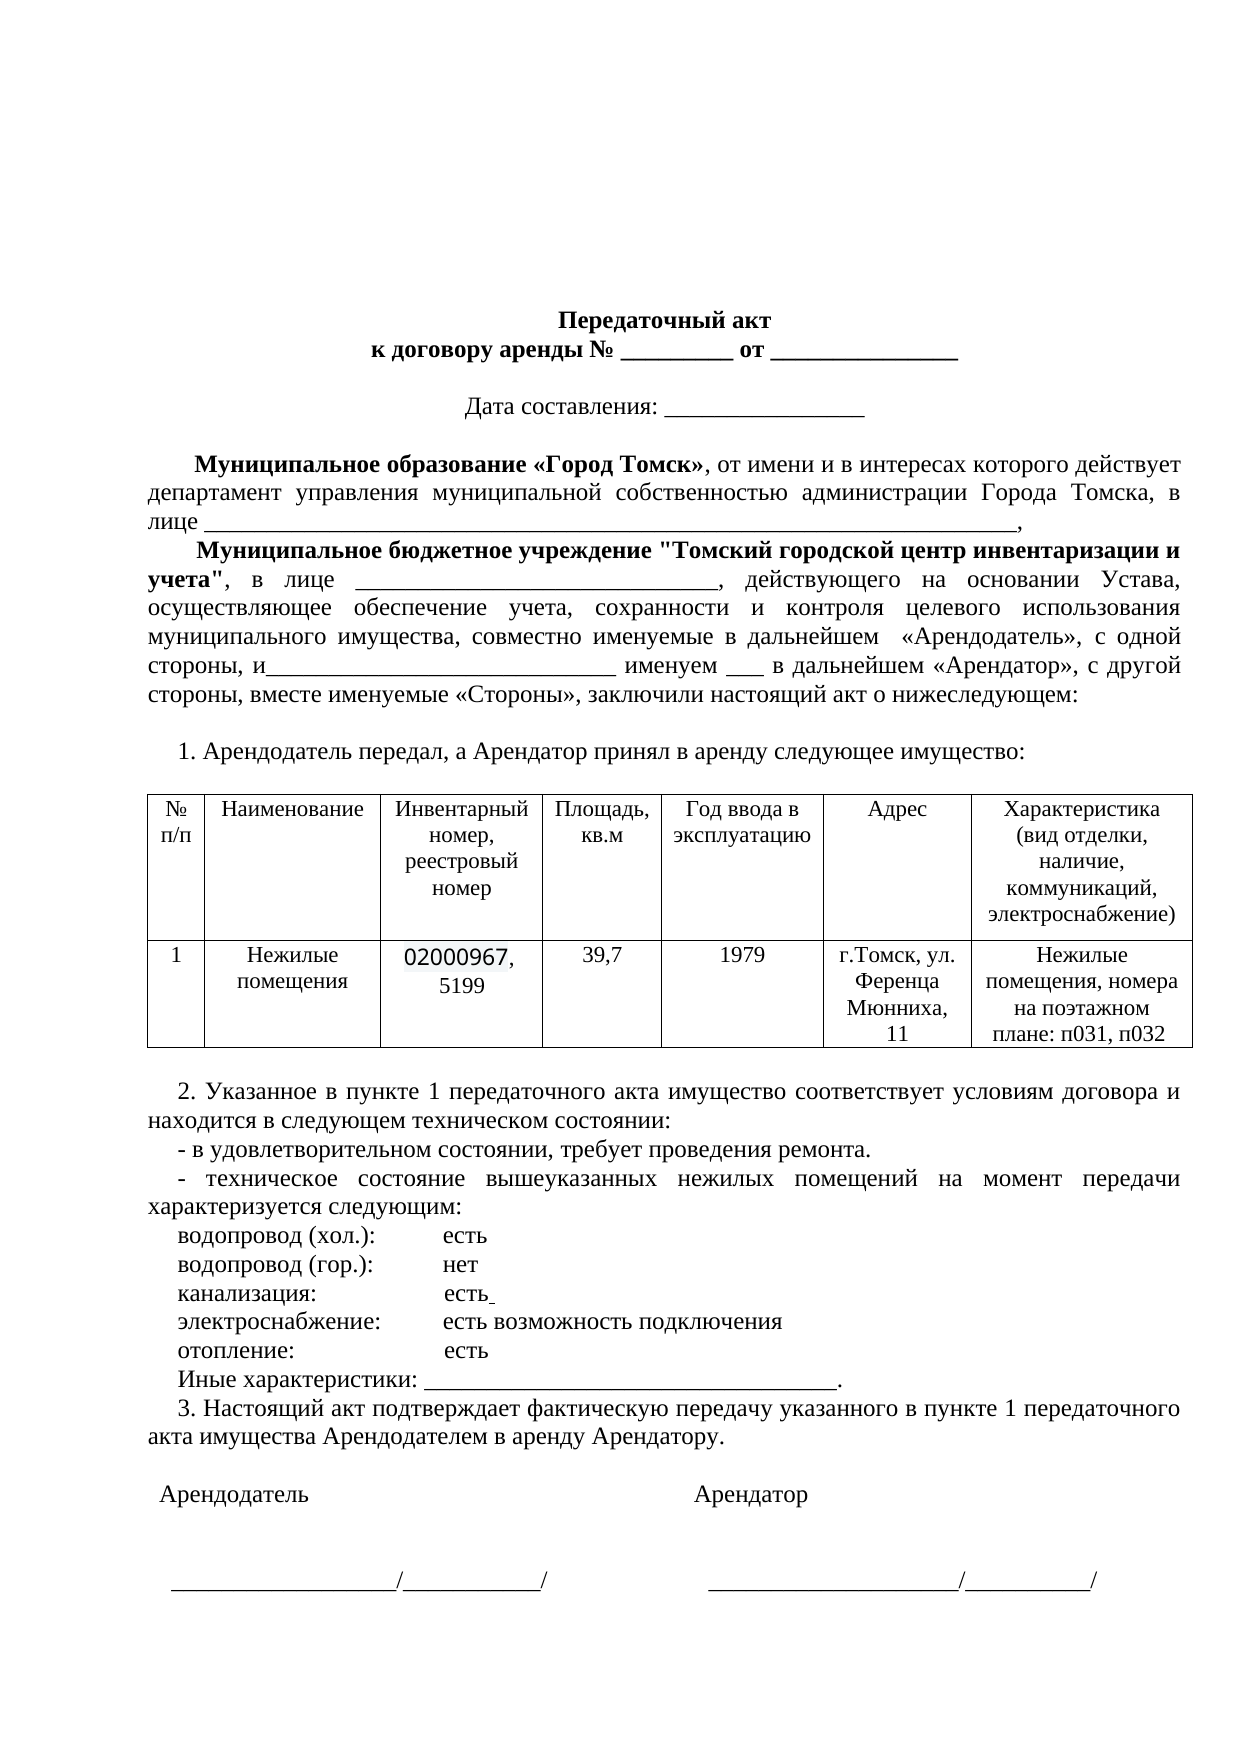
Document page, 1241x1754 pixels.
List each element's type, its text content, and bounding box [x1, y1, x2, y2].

table_header Арендодатель [148, 1479, 653, 1508]
table_cell Нежилые помещения, номера на поэтажном плане: п031, п032 [972, 941, 1192, 1047]
text Муниципальное бюджетное учреждение "Томский городской центр инвентаризации и учета", в лице _____________________________, действующего на основании Устава, осуществляющее обеспечение учета, сохранности и контроля целевого использования муниципального имущества, совместно именуемые в дальнейшем «Арендодатель», с одной стороны, и____________________________ именуем ___ в дальнейшем «Арендатор», с другой стороны, вместе именуемые «Стороны», заключили настоящий акт о нижеследующем: [148, 535, 1181, 707]
table_header Арендатор [653, 1479, 1154, 1508]
table_header Характеристика (вид отделки, наличие, коммуникаций, электроснабжение) [972, 795, 1192, 940]
table_cell Нежилые помещения [205, 941, 380, 1047]
table_cell 39,7 [543, 941, 661, 1047]
text электроснабжение: есть возможность подключения [148, 1306, 1181, 1335]
text водопровод (хол.): есть [148, 1220, 1181, 1249]
table_header Год ввода в эксплуатацию [662, 795, 823, 940]
table_header Площадь, кв.м [543, 795, 661, 940]
table_header Наименование [205, 795, 380, 940]
table_header Инвентарный номер, реестровый номер [381, 795, 542, 940]
text - в удовлетворительном состоянии, требует проведения ремонта. [148, 1134, 1181, 1163]
text водопровод (гор.): нет [148, 1249, 1181, 1278]
text - техническое состояние вышеуказанных нежилых помещений на момент передачи характеризуется следующим: [148, 1163, 1181, 1220]
text 2. Указанное в пункте 1 передаточного акта имущество соответствует условиям договора и находится в следующем техническом состоянии: [148, 1076, 1181, 1134]
text Передаточный акт [148, 305, 1181, 334]
table_header __________________/___________/ [144, 1565, 617, 1594]
text канализация: есть [148, 1278, 1181, 1306]
table_cell 02000967, 5199 [381, 941, 542, 1047]
table_cell г.Томск, ул. Ференца Мюнниха, 11 [824, 941, 971, 1047]
text к договору аренды № _________ от _______________ [148, 334, 1181, 362]
text 1. Арендодатель передал, а Арендатор принял в аренду следующее имущество: [148, 736, 1181, 765]
table_header № п/п [148, 795, 204, 940]
text 3. Настоящий акт подтверждает фактическую передачу указанного в пункте 1 передаточного акта имущества Арендодателем в аренду Арендатору. [148, 1393, 1181, 1450]
table_header ____________________/__________/ [672, 1565, 1152, 1594]
table_cell 1979 [662, 941, 823, 1047]
text Иные характеристики: _________________________________. [148, 1364, 1181, 1393]
table_header Адрес [824, 795, 971, 940]
table_cell 1 [148, 941, 204, 1047]
text Дата составления: ________________ [148, 391, 1181, 420]
text Муниципальное образование «Город Томск», от имени и в интересах которого действует департамент управления муниципальной собственностью администрации Города Томска, в лице _________________________________________________________________, [148, 449, 1181, 535]
table_header [617, 1565, 672, 1594]
text отопление: есть [148, 1335, 1181, 1364]
